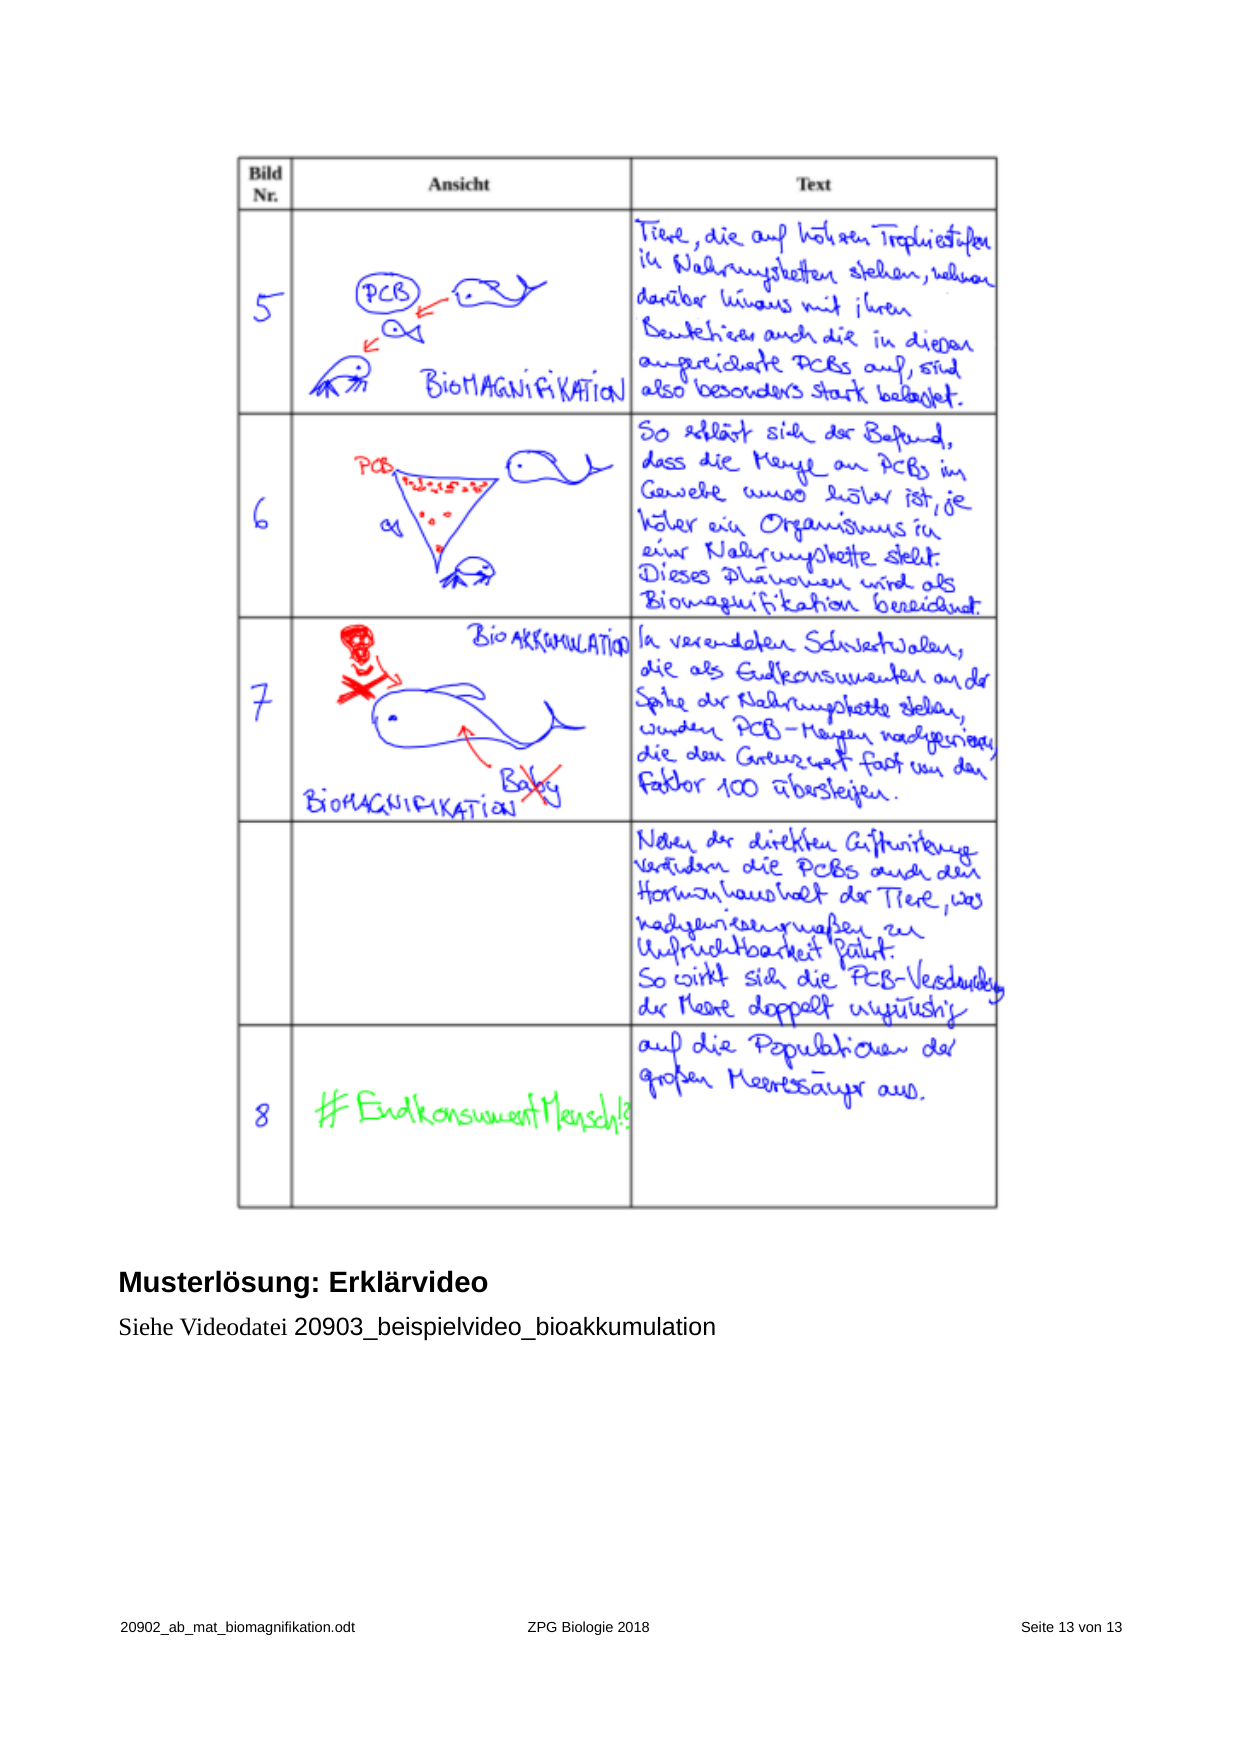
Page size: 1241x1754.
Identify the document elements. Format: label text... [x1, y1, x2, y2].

text Siehe Videodatei 20903_beispielvideo_bioakkumulation [118, 1311, 1122, 1340]
subtitle Musterlösung: Erklärvideo [118, 1265, 1122, 1299]
picture [225, 146, 1015, 1222]
